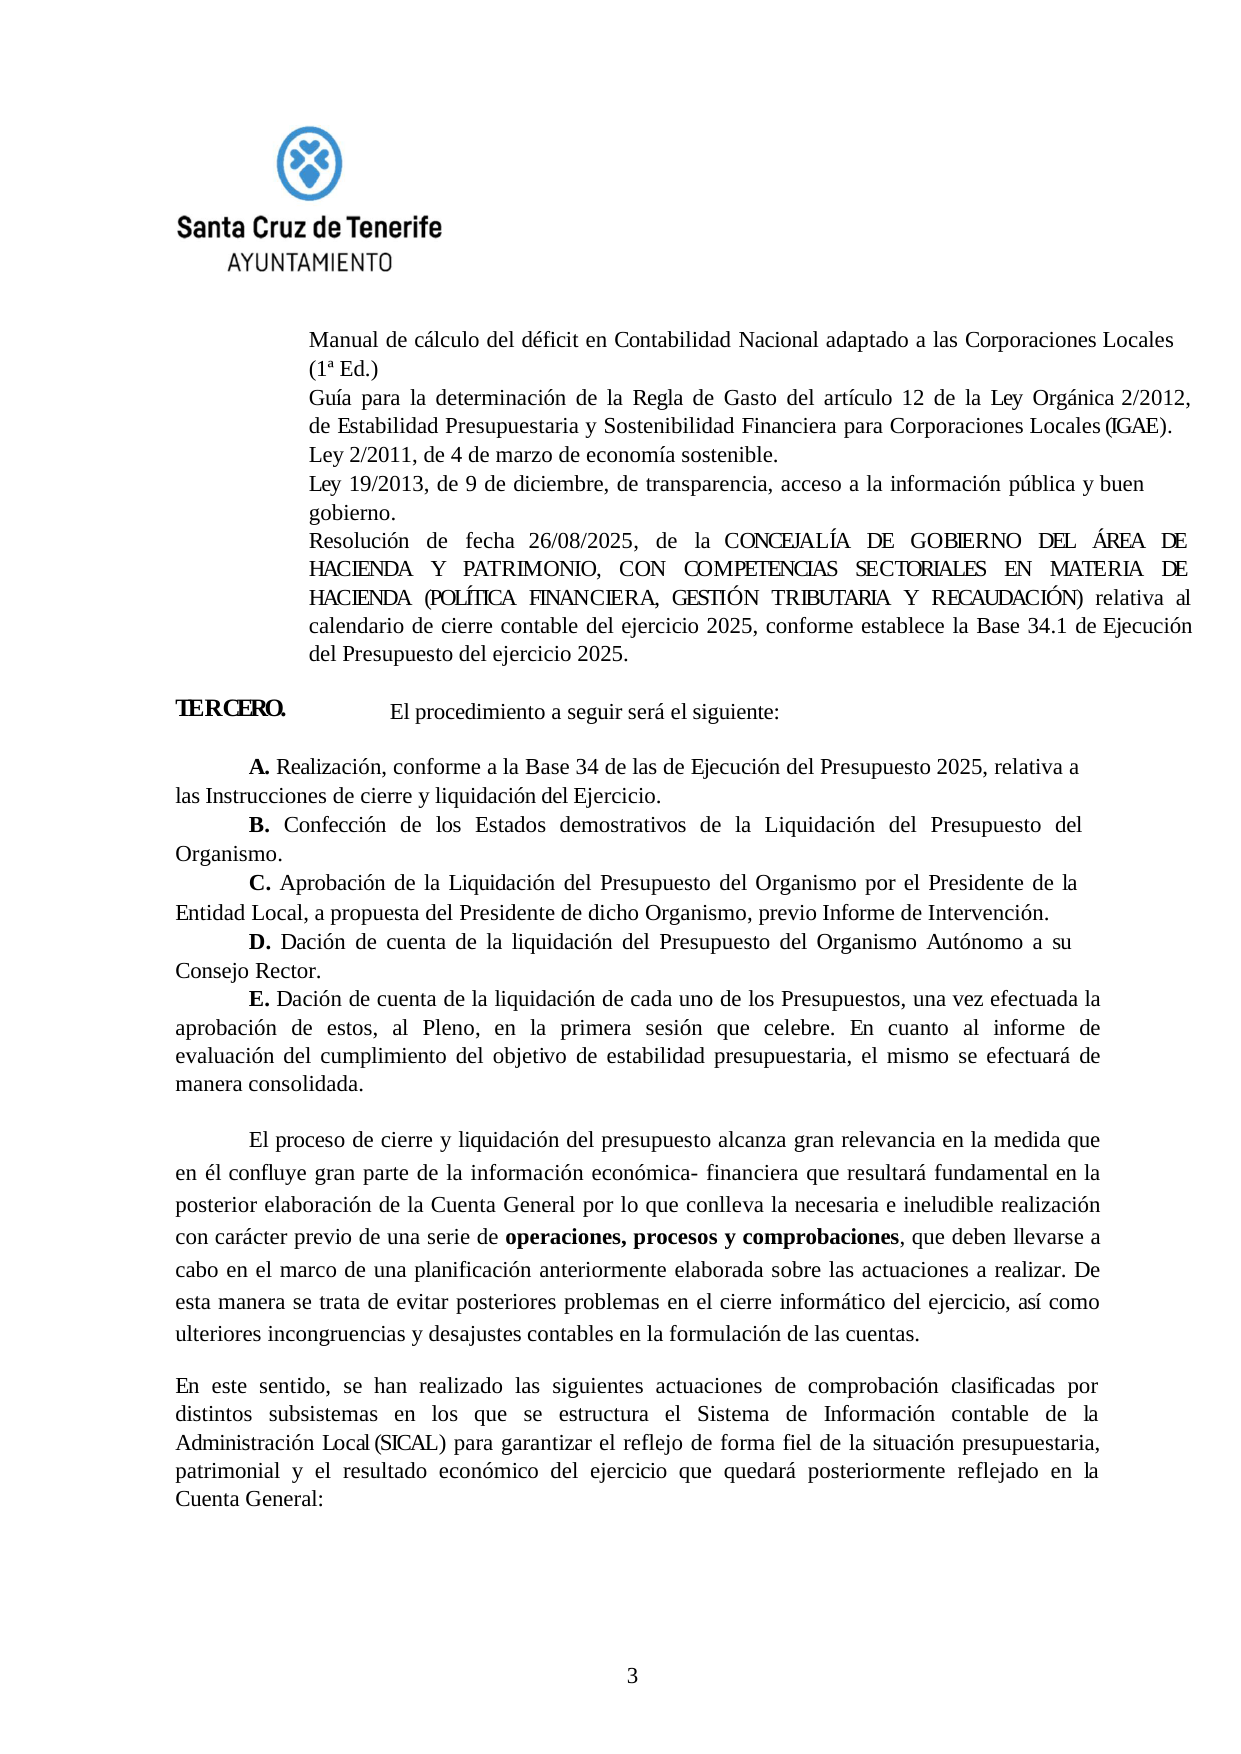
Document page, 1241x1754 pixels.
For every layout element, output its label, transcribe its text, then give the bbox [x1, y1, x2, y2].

text En este sentido, se han realizado las siguientes actuaciones de comprobación clasificadas por distintos subsistemas en los que se estructura el Sistema de Información contable de la Administración Local (SICAL) para garantizar el reflejo de forma fiel de la situación presupuestaria, patrimonial y el resultado económico del ejercicio que quedará posteriormente reflejado en la Cuenta General: [175, 1371, 1101, 1512]
text C. Aprobación de la Liquidación del Presupuesto del Organismo por el Presidente de la Entidad Local, a propuesta del Presidente de dicho Organismo, previo Informe de Intervención. [175, 867, 1101, 926]
text  [249, 437, 303, 465]
text 3 [627, 1662, 1188, 1689]
text  [249, 352, 303, 380]
text E. Dación de cuenta de la liquidación de cada uno de los Presupuestos, una vez efectuada la aprobación de estos, al Pleno, en la primera sesión que celebre. En cuanto al informe de evaluación del cumplimiento del objetivo de estabilidad presupuestaria, el mismo se efectuará de manera consolidada. [175, 984, 1101, 1097]
text TERCERO. [175, 692, 303, 722]
text A. Realización, conforme a la Base 34 de las de Ejecución del Presupuesto 2025, relativa a las Instrucciones de cierre y liquidación del Ejercicio. [175, 751, 1101, 810]
text  [249, 465, 303, 493]
text Ley 2/2011, de 4 de marzo de economía sostenible. [309, 439, 1188, 468]
text  [249, 522, 303, 551]
text Manual de cálculo del déficit en Contabilidad Nacional adaptado a las Corporaciones Locales (1ª Ed.) [309, 324, 1192, 382]
text B. Confección de los Estados demostrativos de la Liquidación del Presupuesto del Organismo. [175, 810, 1101, 867]
text D. Dación de cuenta de la liquidación del Presupuesto del Organismo Autónomo a su Consejo Rector. [175, 926, 1101, 984]
text Guía para la determinación de la Regla de Gasto del artículo 12 de la Ley Orgánica 2/2012, de Estabilidad Presupuestaria y Sostenibilidad Financiera para Corporaciones Locales (IGAE). [309, 382, 1192, 439]
text Resolución de fecha 26/08/2025, de la CONCEJALÍA DE GOBIERNO DEL ÁREA DE HACIENDA Y PATRIMONIO, CON COMPETENCIAS SECTORIALES EN MATERIA DE HACIENDA (POLÍTICA FINANCIERA, GESTIÓN TRIBUTARIA Y RECAUDACIÓN) relativa al calendario de cierre contable del ejercicio 2025, conforme establece la Base 34.1 de Ejecución del Presupuesto del ejercicio 2025. [309, 526, 1192, 667]
text El procedimiento a seguir será el siguiente: [308, 697, 785, 725]
text  [249, 295, 303, 323]
text El proceso de cierre y liquidación del presupuesto alcanza gran relevancia en la medida que en él confluye gran parte de la información económica- financiera que resultará fundamental en la posterior elaboración de la Cuenta General por lo que conlleva la necesaria e ineludible realización con carácter previo de una serie de operaciones, procesos y comprobaciones, que deben llevarse a cabo en el marco de una planificación anteriormente elaborada sobre las actuaciones a realizar. De esta manera se trata de evitar posteriores problemas en el cierre informático del ejercicio, así como ulteriores incongruencias y desajustes contables en la formulación de las cuentas. [175, 1122, 1101, 1348]
text Ley 19/2013, de 9 de diciembre, de transparencia, acceso a la información pública y buen gobierno. [309, 468, 1192, 526]
